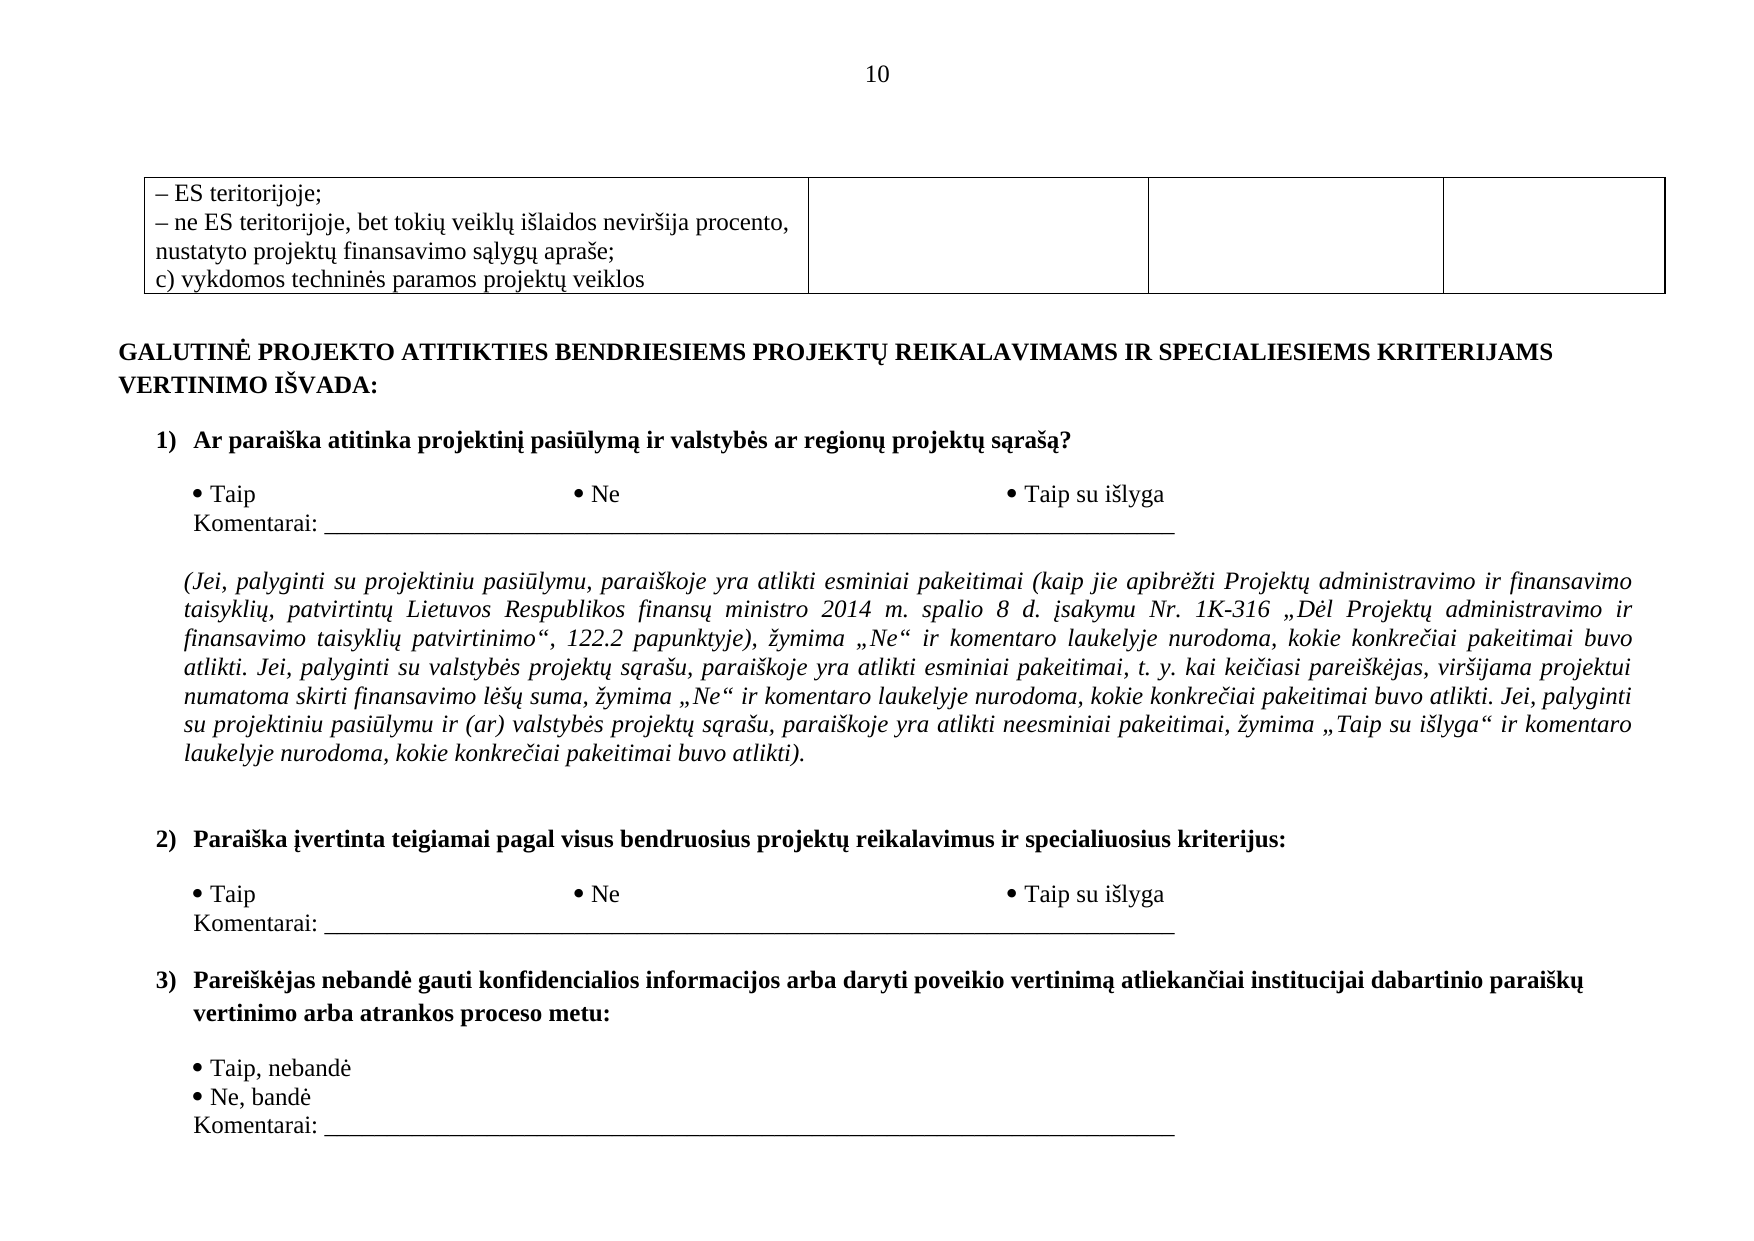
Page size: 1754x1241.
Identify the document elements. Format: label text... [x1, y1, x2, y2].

table_cell [1444, 178, 1664, 293]
text  Ne, bandė [193, 1082, 1636, 1111]
table_cell [1149, 178, 1443, 293]
table_cell [809, 178, 1148, 293]
text GALUTINĖ PROJEKTO ATITIKTIES BENDRIESIEMS PROJEKTŲ REIKALAVIMAMS IR SPECIALIESIEMS KRITERIJAMS VERTINIMO IŠVADA: [118, 337, 1636, 399]
text Komentarai: ____________________________________________________________________ [193, 908, 1636, 937]
text 2) Paraiška įvertinta teigiamai pagal visus bendruosius projektų reikalavimus ir specialiuosius kriterijus: [156, 824, 1636, 853]
text  Taip  Ne  Taip su išlyga [193, 879, 1636, 908]
text 3) Pareiškėjas nebandė gauti konfidencialios informacijos arba daryti poveikio vertinimą atliekančiai institucijai dabartinio paraiškų vertinimo arba atrankos proceso metu: [156, 965, 1636, 1027]
text  Taip  Ne  Taip su išlyga [193, 479, 1636, 508]
text 1) Ar paraiška atitinka projektinį pasiūlymą ir valstybės ar regionų projektų sąrašą? [156, 425, 1636, 454]
text Komentarai: ____________________________________________________________________ [193, 508, 1636, 537]
text (Jei, palyginti su projektiniu pasiūlymu, paraiškoje yra atlikti esminiai pakeitimai (kaip jie apibrėžti Projektų administravimo ir finansavimo taisyklių, patvirtintų Lietuvos Respublikos finansų ministro 2014 m. spalio 8 d. įsakymu Nr. 1K-316 „Dėl Projektų administravimo ir finansavimo taisyklių patvirtinimo“, 122.2 papunktyje), žymima „Ne“ ir komentaro laukelyje nurodoma, kokie konkrečiai pakeitimai buvo atlikti. Jei, palyginti su valstybės projektų sąrašu, paraiškoje yra atlikti esminiai pakeitimai, t. y. kai keičiasi pareiškėjas, viršijama projektui numatoma skirti finansavimo lėšų suma, žymima „Ne“ ir komentaro laukelyje nurodoma, kokie konkrečiai pakeitimai buvo atlikti. Jei, palyginti su projektiniu pasiūlymu ir (ar) valstybės projektų sąrašu, paraiškoje yra atlikti neesminiai pakeitimai, žymima „Taip su išlyga“ ir komentaro laukelyje nurodoma, kokie konkrečiai pakeitimai buvo atlikti). [184, 566, 1636, 767]
text Komentarai: ____________________________________________________________________ [193, 1111, 1636, 1139]
text  Taip, nebandė [193, 1053, 1636, 1082]
table_cell – ES teritorijoje; – ne ES teritorijoje, bet tokių veiklų išlaidos neviršija procento, nustatyto projektų finansavimo sąlygų apraše; c) vykdomos techninės paramos projektų veiklos [145, 178, 808, 293]
